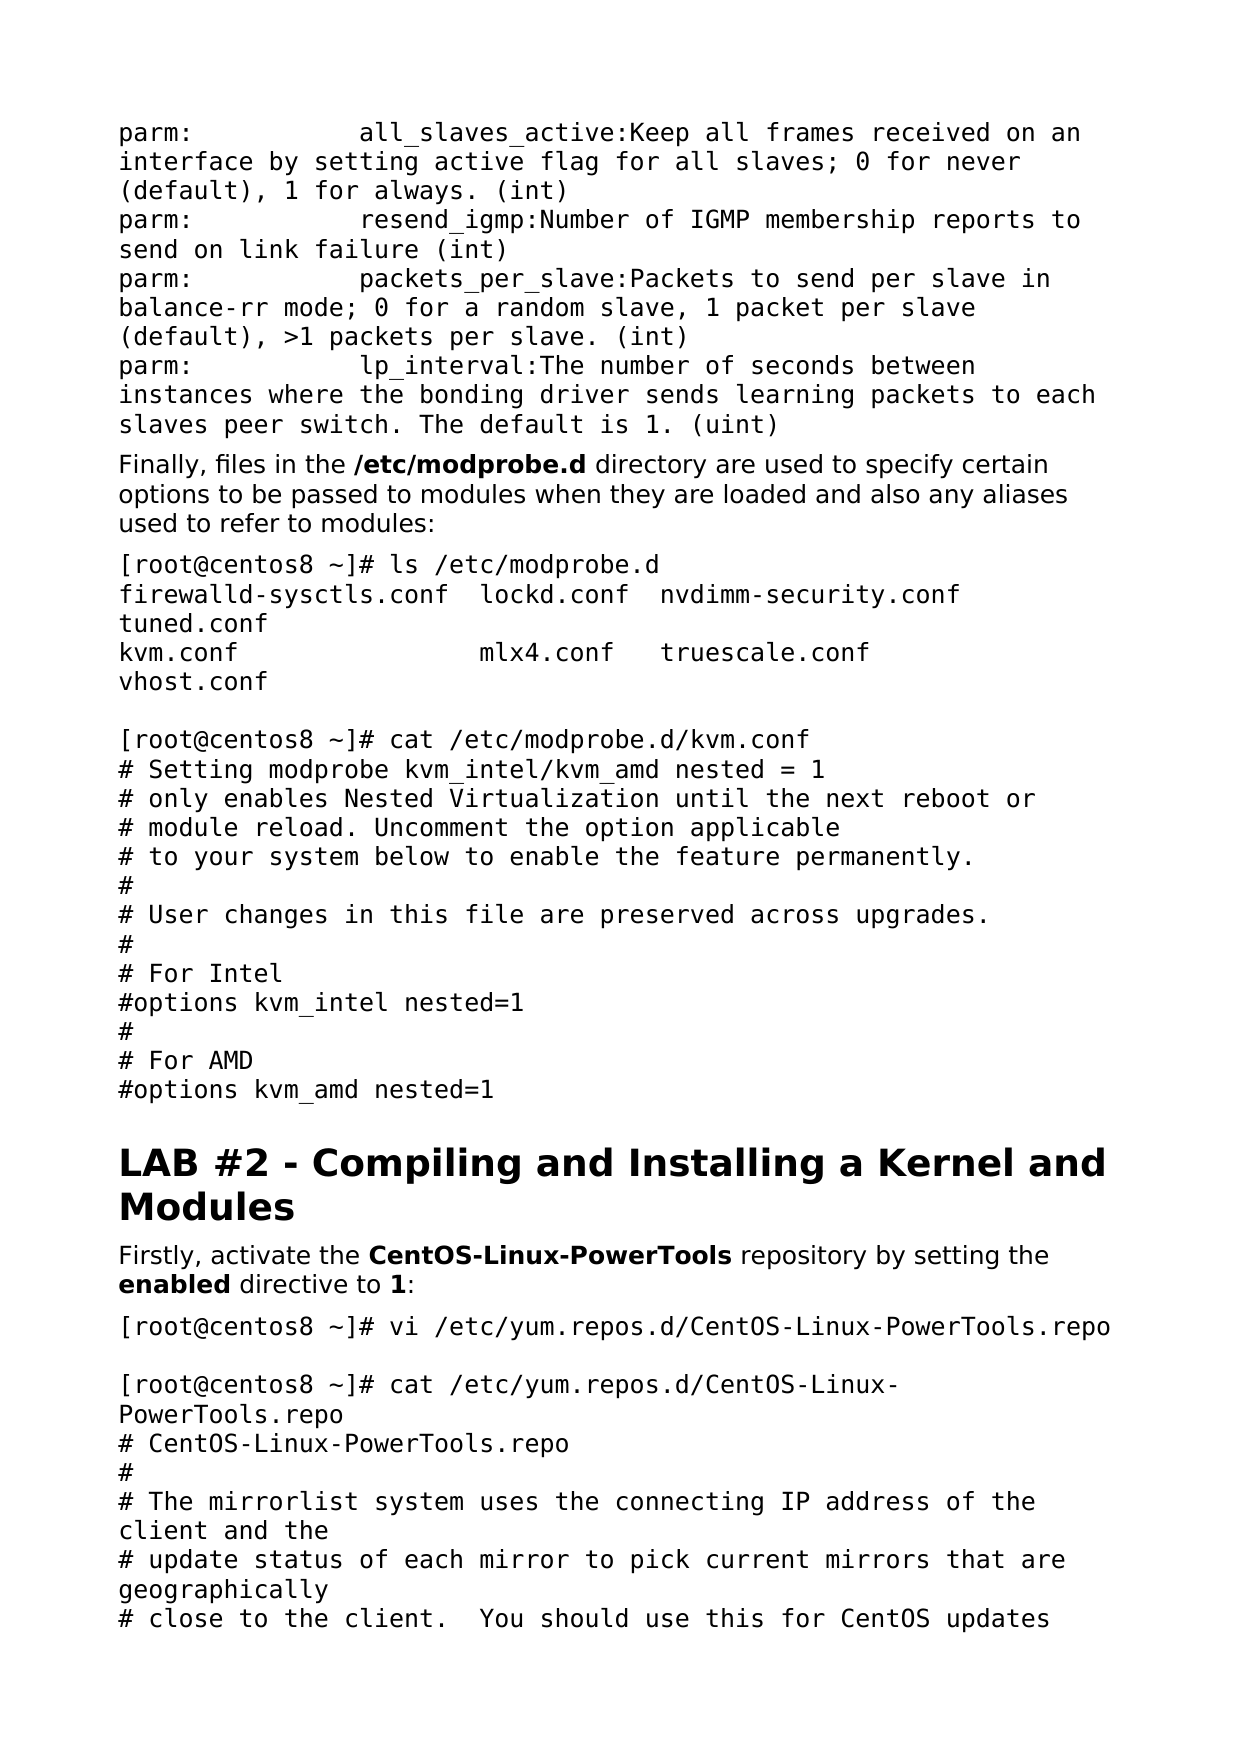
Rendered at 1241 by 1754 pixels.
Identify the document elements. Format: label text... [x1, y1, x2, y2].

text Finally, files in the /etc/modprobe.d directory are used to specify certain options to be passed to modules when they are loaded and also any aliases used to refer to modules: [118, 451, 1122, 538]
subtitle LAB #2 - Compiling and Installing a Kernel and Modules [118, 1142, 1122, 1229]
text [root@centos8 ~]# ls /etc/modprobe.d firewalld-sysctls.conf lockd.conf nvdimm-security.conf tuned.conf kvm.conf mlx4.conf truescale.conf vhost.conf [root@centos8 ~]# cat /etc/modprobe.d/kvm.conf # Setting modprobe kvm_intel/kvm_amd nested = 1 # only enables Nested Virtualization until the next reboot or # module reload. Uncomment the option applicable # to your system below to enable the feature permanently. # # User changes in this file are preserved across upgrades. # # For Intel #options kvm_intel nested=1 # # For AMD #options kvm_amd nested=1 [118, 551, 1122, 1105]
text Firstly, activate the CentOS-Linux-PowerTools repository by setting the enabled directive to 1: [118, 1241, 1122, 1300]
text [root@centos8 ~]# vi /etc/yum.repos.d/CentOS-Linux-PowerTools.repo [root@centos8 ~]# cat /etc/yum.repos.d/CentOS-Linux-PowerTools.repo # CentOS-Linux-PowerTools.repo # # The mirrorlist system uses the connecting IP address of the client and the # update status of each mirror to pick current mirrors that are geographically # close to the client. You should use this for CentOS updates [118, 1312, 1122, 1633]
text parm: all_slaves_active:Keep all frames received on an interface by setting active flag for all slaves; 0 for never (default), 1 for always. (int) parm: resend_igmp:Number of IGMP membership reports to send on link failure (int) parm: packets_per_slave:Packets to send per slave in balance-rr mode; 0 for a random slave, 1 packet per slave (default), >1 packets per slave. (int) parm: lp_interval:The number of seconds between instances where the bonding driver sends learning packets to each slaves peer switch. The default is 1. (uint) [118, 118, 1122, 439]
